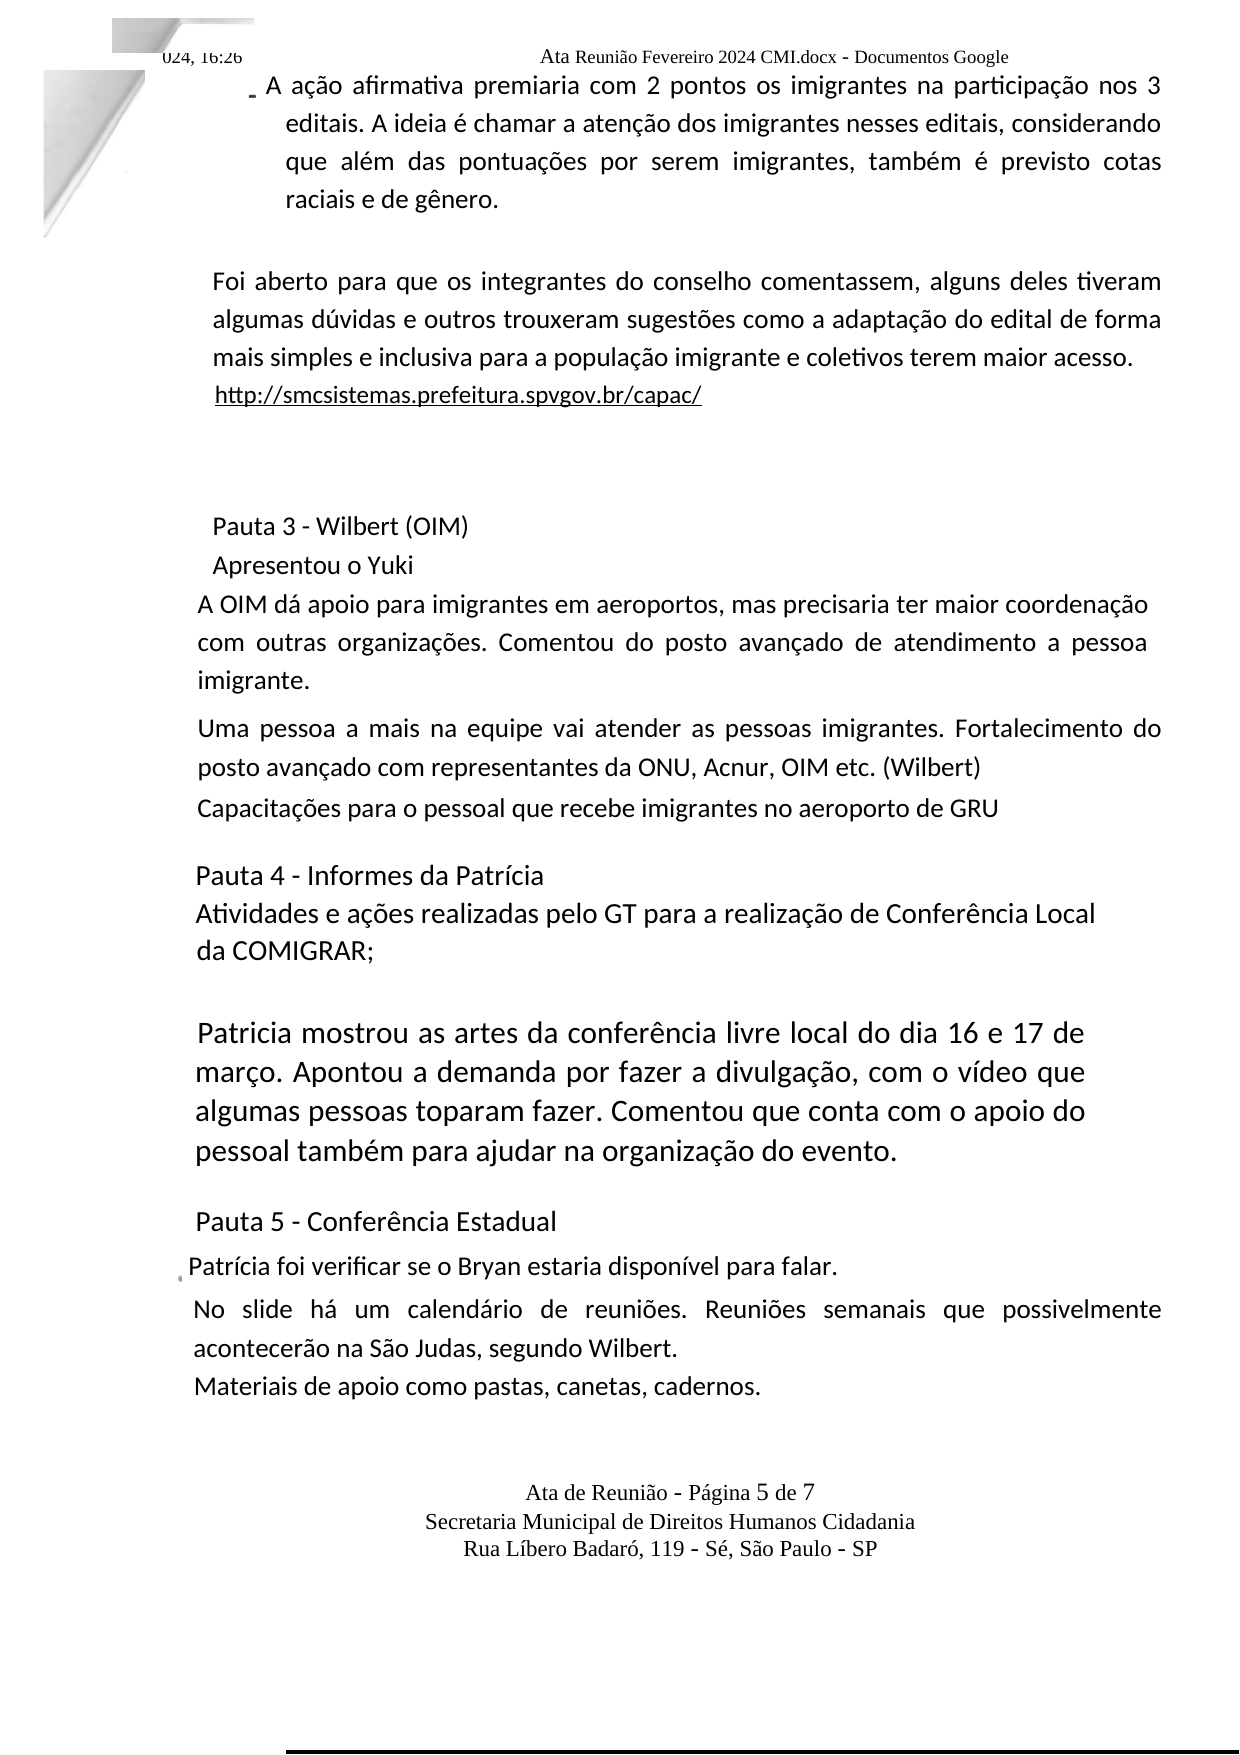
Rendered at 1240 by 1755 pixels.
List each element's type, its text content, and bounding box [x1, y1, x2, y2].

text Patrícia foi verificar se o Bryan estaria disponível para falar. [178, 1249, 1163, 1282]
subtitle http://smcsistemas.prefeitura.spvgov.br/capac/ [214, 379, 1164, 409]
text Pauta 3 - Wilbert (OIM) [212, 509, 1163, 542]
text A ação afirmativa premiaria com 2 pontos os imigrantes na participação nos 3 editais. A ideia é chamar a atenção dos imigrantes nesses editais, considerando que além das pontuações por serem imigrantes, também é previsto cotas raciais e de gênero. [249, 68, 1163, 216]
text Capacitações para o pessoal que recebe imigrantes no aeroporto de GRU [197, 791, 1163, 824]
text Foi aberto para que os integrantes do conselho comentassem, alguns deles tiveram algumas dúvidas e outros trouxeram sugestões como a adaptação do edital de forma mais simples e inclusiva para a população imigrante e coletivos terem maior acesso. [212, 264, 1163, 373]
text A OIM dá apoio para imigrantes em aeroportos, mas precisaria ter maior coordenação com outras organizações. Comentou do posto avançado de atendimento a pessoa imigrante. [197, 587, 1149, 696]
text Materiais de apoio como pastas, canetas, cadernos. [193, 1369, 1163, 1402]
text Pauta 5 - Conferência Estadual [195, 1203, 1113, 1238]
text Apresentou o Yuki [212, 548, 1163, 581]
text Patricia mostrou as artes da conferência livre local do dia 16 e 17 de março. Apontou a demanda por fazer a divulgação, com o vídeo que algumas pessoas toparam fazer. Comentou que conta com o apoio do pessoal também para ajudar na organização do evento. [195, 1013, 1087, 1169]
text Pauta 4 - Informes da Patrícia [195, 857, 1113, 893]
text Uma pessoa a mais na equipe vai atender as pessoas imigrantes. Fortalecimento do posto avançado com representantes da ONU, Acnur, OIM etc. (Wilbert) [197, 712, 1163, 783]
text Atividades e ações realizadas pelo GT para a realização de Conferência Local da COMIGRAR; [195, 895, 1113, 968]
text No slide há um calendário de reuniões. Reuniões semanais que possivelmente acontecerão na São Judas, segundo Wilbert. [193, 1292, 1163, 1364]
